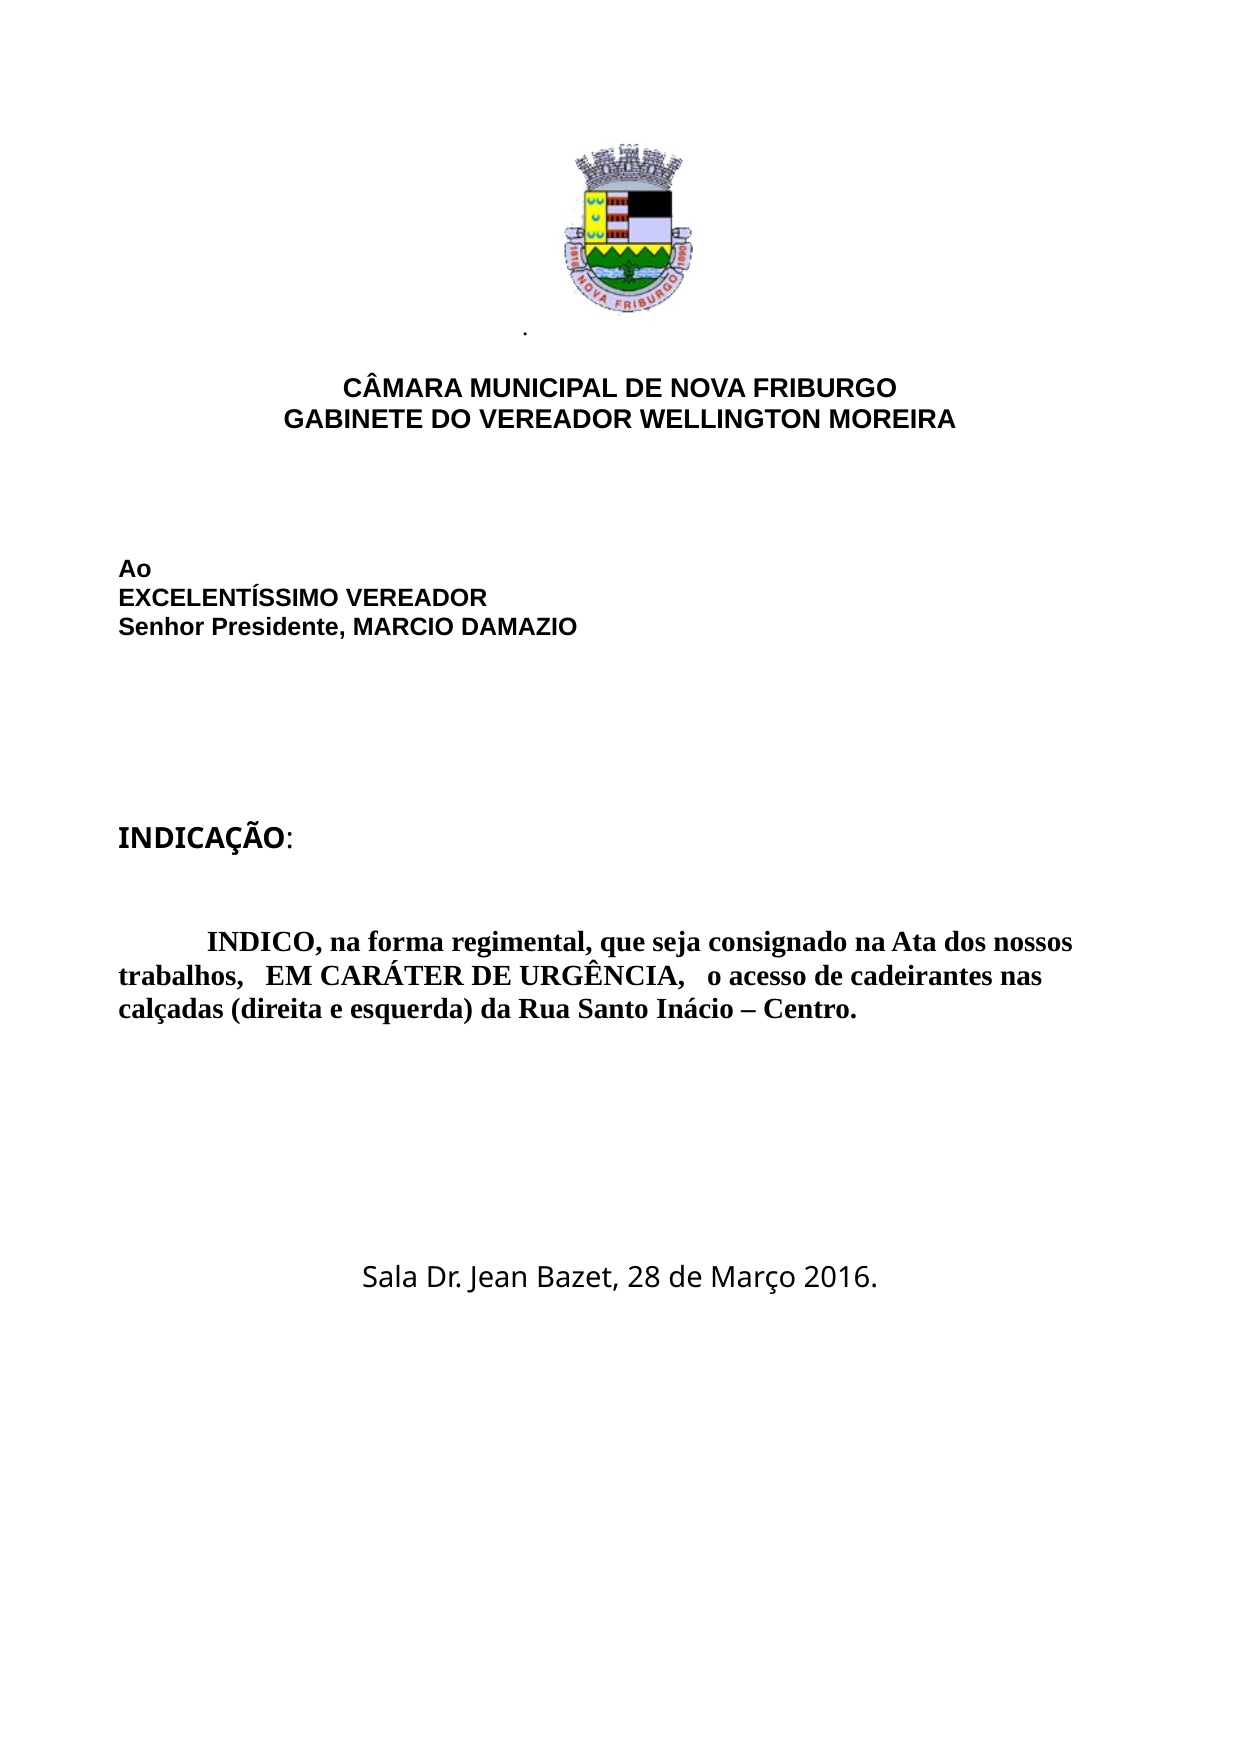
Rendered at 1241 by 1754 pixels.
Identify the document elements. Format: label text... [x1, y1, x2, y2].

text Ao [118, 554, 1122, 583]
picture [544, 127, 702, 327]
text . [118, 118, 1122, 341]
text GABINETE DO VEREADOR WELLINGTON MOREIRA [118, 403, 1122, 434]
text Sala Dr. Jean Bazet, 28 de Março 2016. [118, 1257, 1122, 1296]
text EXCELENTÍSSIMO VEREADOR [118, 583, 1122, 612]
text Senhor Presidente, MARCIO DAMAZIO [118, 612, 1122, 641]
text INDICAÇÃO: [118, 817, 1122, 857]
text INDICO, na forma regimental, que seja consignado na Ata dos nossos trabalhos, EM CARÁTER DE URGÊNCIA, o acesso de cadeirantes nas calçadas (direita e esquerda) da Rua Santo Inácio – Centro. [118, 924, 1122, 1025]
text CÂMARA MUNICIPAL DE NOVA FRIBURGO [118, 372, 1122, 403]
